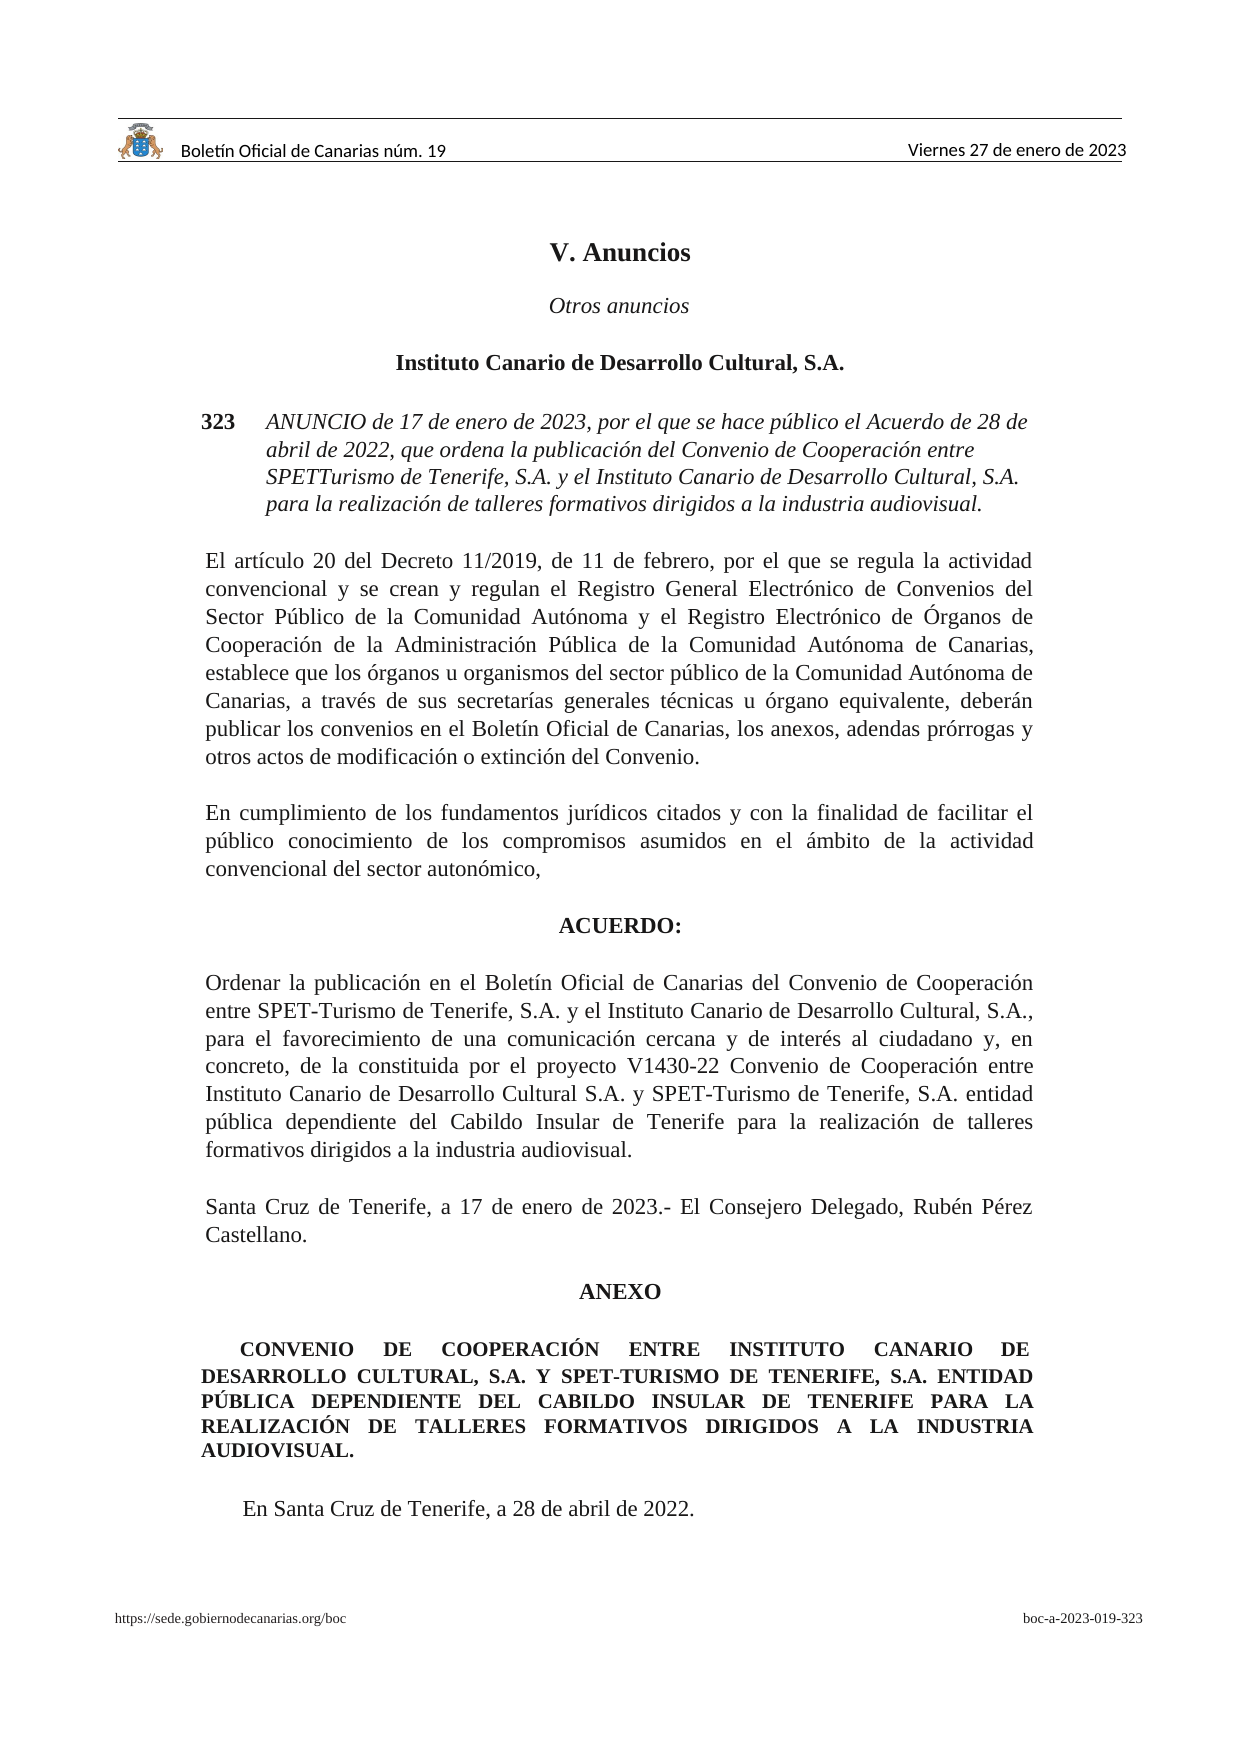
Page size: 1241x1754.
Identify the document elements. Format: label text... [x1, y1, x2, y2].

text En Santa Cruz de Tenerife, a 28 de abril de 2022. [242, 1495, 1035, 1521]
text ACUERDO: [206, 912, 1035, 938]
text DESARROLLO CULTURAL, S.A. Y SPET-TURISMO DE TENERIFE, S.A. ENTIDAD PÚBLICA DEPENDIENTE DEL CABILDO INSULAR DE TENERIFE PARA LA REALIZACIÓN DE TALLERES FORMATIVOS DIRIGIDOS A LA INDUSTRIA AUDIOVISUAL. [201, 1364, 1035, 1462]
text En cumplimiento de los fundamentos jurídicos citados y con la finalidad de facilitar el público conocimiento de los compromisos asumidos en el ámbito de la actividad convencional del sector autonómico, [205, 799, 1035, 882]
text Santa Cruz de Tenerife, a 17 de enero de 2023.- El Consejero Delegado, Rubén Pérez Castellano. [205, 1193, 1035, 1247]
text 323 ANUNCIO de 17 de enero de 2023, por el que se hace público el Acuerdo de 28 de abril de 2022, que ordena la publicación del Convenio de Cooperación entre SPETTurismo de Tenerife, S.A. y el Instituto Canario de Desarrollo Cultural, S.A. para la realización de talleres formativos dirigidos a la industria audiovisual. [201, 408, 1035, 517]
text V. Anuncios [206, 236, 1035, 267]
text Ordenar la publicación en el Boletín Oficial de Canarias del Convenio de Cooperación entre SPET-Turismo de Tenerife, S.A. y el Instituto Canario de Desarrollo Cultural, S.A., para el favorecimiento de una comunicación cercana y de interés al ciudadano y, en concreto, de la constituida por el proyecto V1430-22 Convenio de Cooperación entre Instituto Canario de Desarrollo Cultural S.A. y SPET-Turismo de Tenerife, S.A. entidad pública dependiente del Cabildo Insular de Tenerife para la realización de talleres formativos dirigidos a la industria audiovisual. [205, 969, 1035, 1163]
subtitle CONVENIO DE COOPERACIÓN ENTRE INSTITUTO CANARIO DE [201, 1334, 1035, 1362]
text ANEXO [206, 1278, 1035, 1304]
text El artículo 20 del Decreto 11/2019, de 11 de febrero, por el que se regula la actividad convencional y se crean y regulan el Registro General Electrónico de Convenios del Sector Público de la Comunidad Autónoma y el Registro Electrónico de Órganos de Cooperación de la Administración Pública de la Comunidad Autónoma de Canarias, establece que los órganos u organismos del sector público de la Comunidad Autónoma de Canarias, a través de sus secretarías generales técnicas u órgano equivalente, deberán publicar los convenios en el Boletín Oficial de Canarias, los anexos, adendas prórrogas y otros actos de modificación o extinción del Convenio. [205, 547, 1035, 769]
text Otros anuncios [206, 293, 1035, 319]
text Instituto Canario de Desarrollo Cultural, S.A. [206, 349, 1035, 375]
